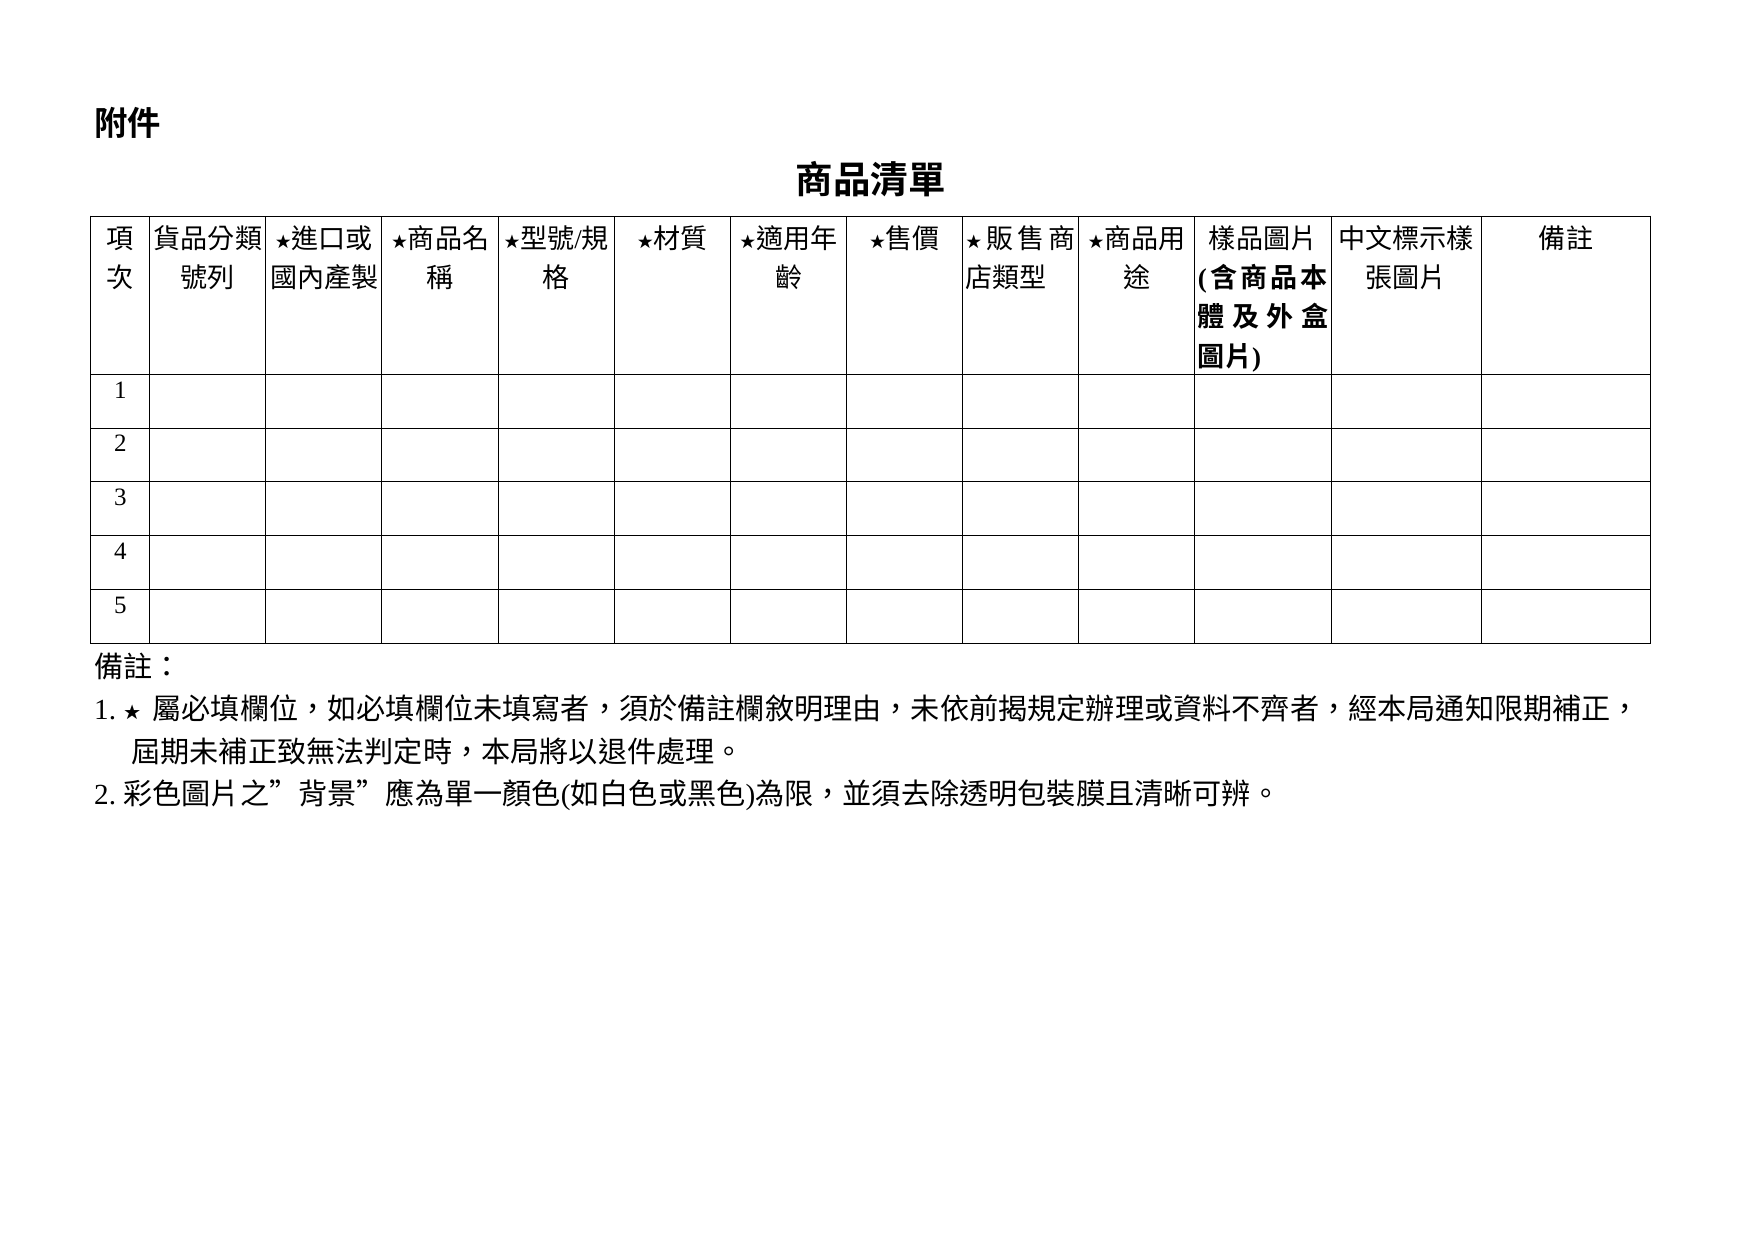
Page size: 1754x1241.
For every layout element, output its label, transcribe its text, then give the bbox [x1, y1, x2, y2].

text 1. ★屬必填欄位，如必填欄位未填寫者，須於備註欄敘明理由，未依前揭規定辦理或資料不齊者，經本局通知限期補正，屆期未補正致無法判定時，本局將以退件處理。 [94, 686, 1647, 770]
table_cell [1195, 375, 1331, 427]
text 2. 彩色圖片之”背景”應為單一顏色(如白色或黑色)為限，並須去除透明包裝膜且清晰可辨。 [94, 770, 1647, 813]
table_header 貨品分類號列 [150, 217, 265, 374]
table_cell 3 [91, 482, 149, 535]
table_header ★售價 [847, 217, 962, 374]
table_cell 4 [91, 536, 149, 589]
table_cell [963, 482, 1078, 535]
table_header ★進口或國內產製 [266, 217, 381, 374]
table_cell [266, 482, 381, 535]
table_cell [1079, 536, 1194, 589]
table_cell [1079, 375, 1194, 427]
table_cell [150, 375, 265, 427]
table_cell [266, 590, 381, 642]
table_cell [382, 375, 498, 427]
table_cell [963, 429, 1078, 481]
table_cell [266, 536, 381, 589]
table_cell 5 [91, 590, 149, 642]
table_cell [150, 590, 265, 642]
text 備註： [94, 644, 1647, 686]
table_cell [1195, 536, 1331, 589]
table_cell [615, 429, 730, 481]
table_cell [1482, 536, 1650, 589]
table_cell [1332, 375, 1481, 427]
table_cell [266, 429, 381, 481]
table_cell [731, 429, 846, 481]
table_cell 1 [91, 375, 149, 427]
table_cell [499, 375, 614, 427]
table_cell [382, 482, 498, 535]
table_cell [963, 375, 1078, 427]
table_cell [382, 429, 498, 481]
table_cell [847, 375, 962, 427]
table_cell 2 [91, 429, 149, 481]
table_header ★販售商店類型 [963, 217, 1078, 374]
text 商品清單 [94, 157, 1647, 203]
table_cell [1079, 482, 1194, 535]
table_cell [150, 429, 265, 481]
table_header ★商品名稱 [382, 217, 498, 374]
table_cell [847, 429, 962, 481]
table_cell [847, 482, 962, 535]
table_cell [615, 590, 730, 642]
table_cell [1482, 482, 1650, 535]
table_cell [499, 536, 614, 589]
table_header ★材質 [615, 217, 730, 374]
table_header 項次 [91, 217, 149, 374]
table_cell [1079, 590, 1194, 642]
table_cell [499, 590, 614, 642]
table_cell [499, 429, 614, 481]
table_cell [1332, 482, 1481, 535]
table_cell [731, 590, 846, 642]
table_cell [731, 482, 846, 535]
table_cell [1332, 590, 1481, 642]
table_cell [499, 482, 614, 535]
table_header 備註 [1482, 217, 1650, 374]
table_header ★適用年齡 [731, 217, 846, 374]
table_cell [266, 375, 381, 427]
table_header 樣品圖片 (含商品本體及外盒圖片) [1195, 217, 1331, 374]
table_cell [963, 590, 1078, 642]
table_cell [150, 482, 265, 535]
table_cell [382, 590, 498, 642]
text 附件 [94, 99, 1647, 145]
table_cell [731, 375, 846, 427]
table_cell [963, 536, 1078, 589]
table_cell [1195, 590, 1331, 642]
table_cell [731, 536, 846, 589]
table_cell [150, 536, 265, 589]
table_cell [1079, 429, 1194, 481]
table_cell [615, 375, 730, 427]
table_header ★商品用途 [1079, 217, 1194, 374]
table_cell [1482, 590, 1650, 642]
table_cell [847, 590, 962, 642]
table_header ★型號/規格 [499, 217, 614, 374]
table_cell [615, 536, 730, 589]
table_cell [615, 482, 730, 535]
table_cell [1482, 429, 1650, 481]
table_cell [1332, 536, 1481, 589]
table_cell [382, 536, 498, 589]
table_cell [1195, 429, 1331, 481]
table_cell [1482, 375, 1650, 427]
table_cell [1332, 429, 1481, 481]
table_cell [1195, 482, 1331, 535]
table_cell [847, 536, 962, 589]
table_header 中文標示樣張圖片 [1332, 217, 1481, 374]
